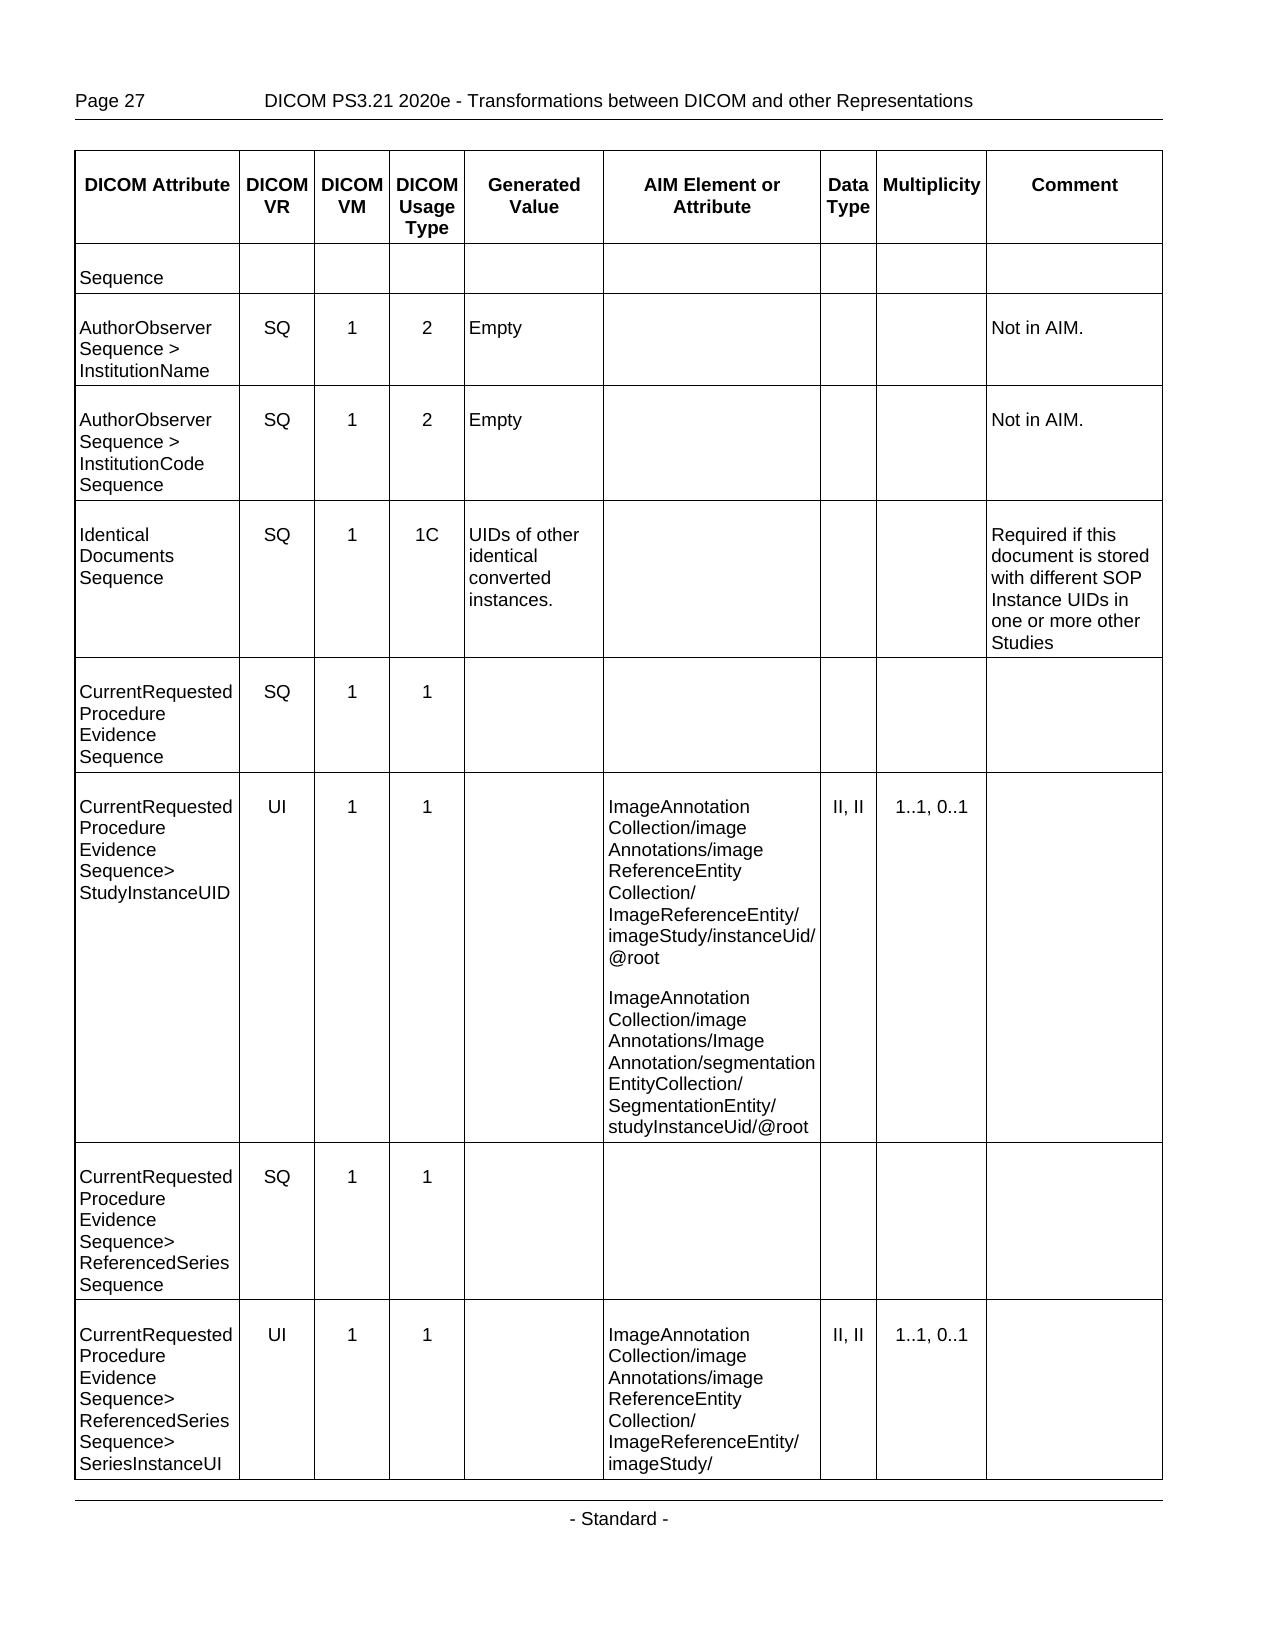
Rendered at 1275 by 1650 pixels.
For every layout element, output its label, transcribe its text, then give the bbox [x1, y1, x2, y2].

table_cell 1 [315, 501, 389, 657]
table_cell 1 [315, 294, 389, 385]
table_cell 1 [390, 658, 464, 772]
table_cell 1..1, 0..1 [877, 1300, 986, 1478]
table_cell [877, 1143, 986, 1299]
table_cell II, II [821, 773, 876, 1142]
table_header AIM Element or Attribute [604, 151, 820, 243]
table_cell Current​Requested​Procedure​Evidence​Sequence [76, 658, 239, 772]
table_cell Author​Observer​Sequence > Institution​Name [76, 294, 239, 385]
table_header Generated Value [465, 151, 603, 243]
table_cell [604, 501, 820, 657]
table_cell [465, 1143, 603, 1299]
table_cell 1 [315, 658, 389, 772]
table_cell SQ [240, 294, 314, 385]
table_cell Current​Requested​Procedure​Evidence​Sequence>​ReferencedSeriesSequence [76, 1143, 239, 1299]
table_cell [877, 501, 986, 657]
table_cell [315, 244, 389, 292]
table_cell [465, 244, 603, 292]
table_cell II, II [821, 1300, 876, 1478]
table_cell SQ [240, 1143, 314, 1299]
table_cell 1 [390, 1143, 464, 1299]
table_cell [821, 1143, 876, 1299]
table_cell 1 [390, 1300, 464, 1478]
table_cell 1 [390, 773, 464, 1142]
table_cell [390, 244, 464, 292]
table_header Multiplicity [877, 151, 986, 243]
table_header Data Type [821, 151, 876, 243]
table_header DICOM VR [240, 151, 314, 243]
table_cell 2 [390, 294, 464, 385]
table_cell [604, 244, 820, 292]
table_cell Not in AIM. [987, 294, 1162, 385]
table_cell [877, 658, 986, 772]
table_cell Identical​Documents​​Sequence [76, 501, 239, 657]
table_cell Image​Annotation​​Collection/​image​Annotations/​image​Reference​Entity​​Collection/​ImageReferenceEntity/​imageStudy/​ [604, 1300, 820, 1478]
table_cell Empty [465, 294, 603, 385]
table_cell [604, 294, 820, 385]
table_cell [987, 658, 1162, 772]
table_header Comment [987, 151, 1162, 243]
table_cell 1 [315, 773, 389, 1142]
table_cell [987, 1143, 1162, 1299]
table_cell [821, 658, 876, 772]
table_cell 2 [390, 386, 464, 500]
table_cell Image​Annotation​​Collection/​image​Annotations/​image​Reference​Entity​​Collection/​ImageReferenceEntity/​imageStudy/​instanceUid/​@root Image​Annotation​​Collection/​image​Annotations/​Image​Annotation/​​segmentation​Entity​Collection/​SegmentationEntity/​studyInstanceUid/​@root [604, 773, 820, 1142]
table_cell 1..1, 0..1 [877, 773, 986, 1142]
table_cell [987, 244, 1162, 292]
table_cell [604, 386, 820, 500]
table_cell 1 [315, 1143, 389, 1299]
table_cell [465, 773, 603, 1142]
table_cell [821, 294, 876, 385]
table_cell 1C [390, 501, 464, 657]
table_cell Not in AIM. [987, 386, 1162, 500]
table_cell [821, 501, 876, 657]
table_cell UI [240, 773, 314, 1142]
table_cell [877, 294, 986, 385]
table_cell [604, 658, 820, 772]
table_cell SQ [240, 386, 314, 500]
table_cell [821, 386, 876, 500]
table_cell Empty [465, 386, 603, 500]
table_cell [877, 386, 986, 500]
table_cell SQ [240, 658, 314, 772]
table_cell Author​Observer​Sequence > Institution​Code​Sequence [76, 386, 239, 500]
table_cell Sequence [76, 244, 239, 292]
table_cell Current​Requested​Procedure​Evidence​Sequence>​StudyInstanceUID [76, 773, 239, 1142]
table_cell Current​Requested​Procedure​Evidence​Sequence>​ReferencedSeriesSequence>​SeriesInstanceUI [76, 1300, 239, 1478]
table_cell 1 [315, 1300, 389, 1478]
table_cell [821, 244, 876, 292]
table_cell UI [240, 1300, 314, 1478]
table_header DICOM Attribute [76, 151, 239, 243]
table_cell UIDs of other identical converted instances. [465, 501, 603, 657]
table_cell [240, 244, 314, 292]
table_cell [465, 1300, 603, 1478]
table_cell SQ [240, 501, 314, 657]
table_cell [604, 1143, 820, 1299]
table_cell 1 [315, 386, 389, 500]
table_cell [987, 773, 1162, 1142]
table_cell [465, 658, 603, 772]
table_cell Required if this document is stored with different SOP Instance UIDs in one or more other Studies [987, 501, 1162, 657]
table_cell [877, 244, 986, 292]
table_cell [987, 1300, 1162, 1478]
table_header DICOM Usage Type [390, 151, 464, 243]
table_header DICOM VM [315, 151, 389, 243]
